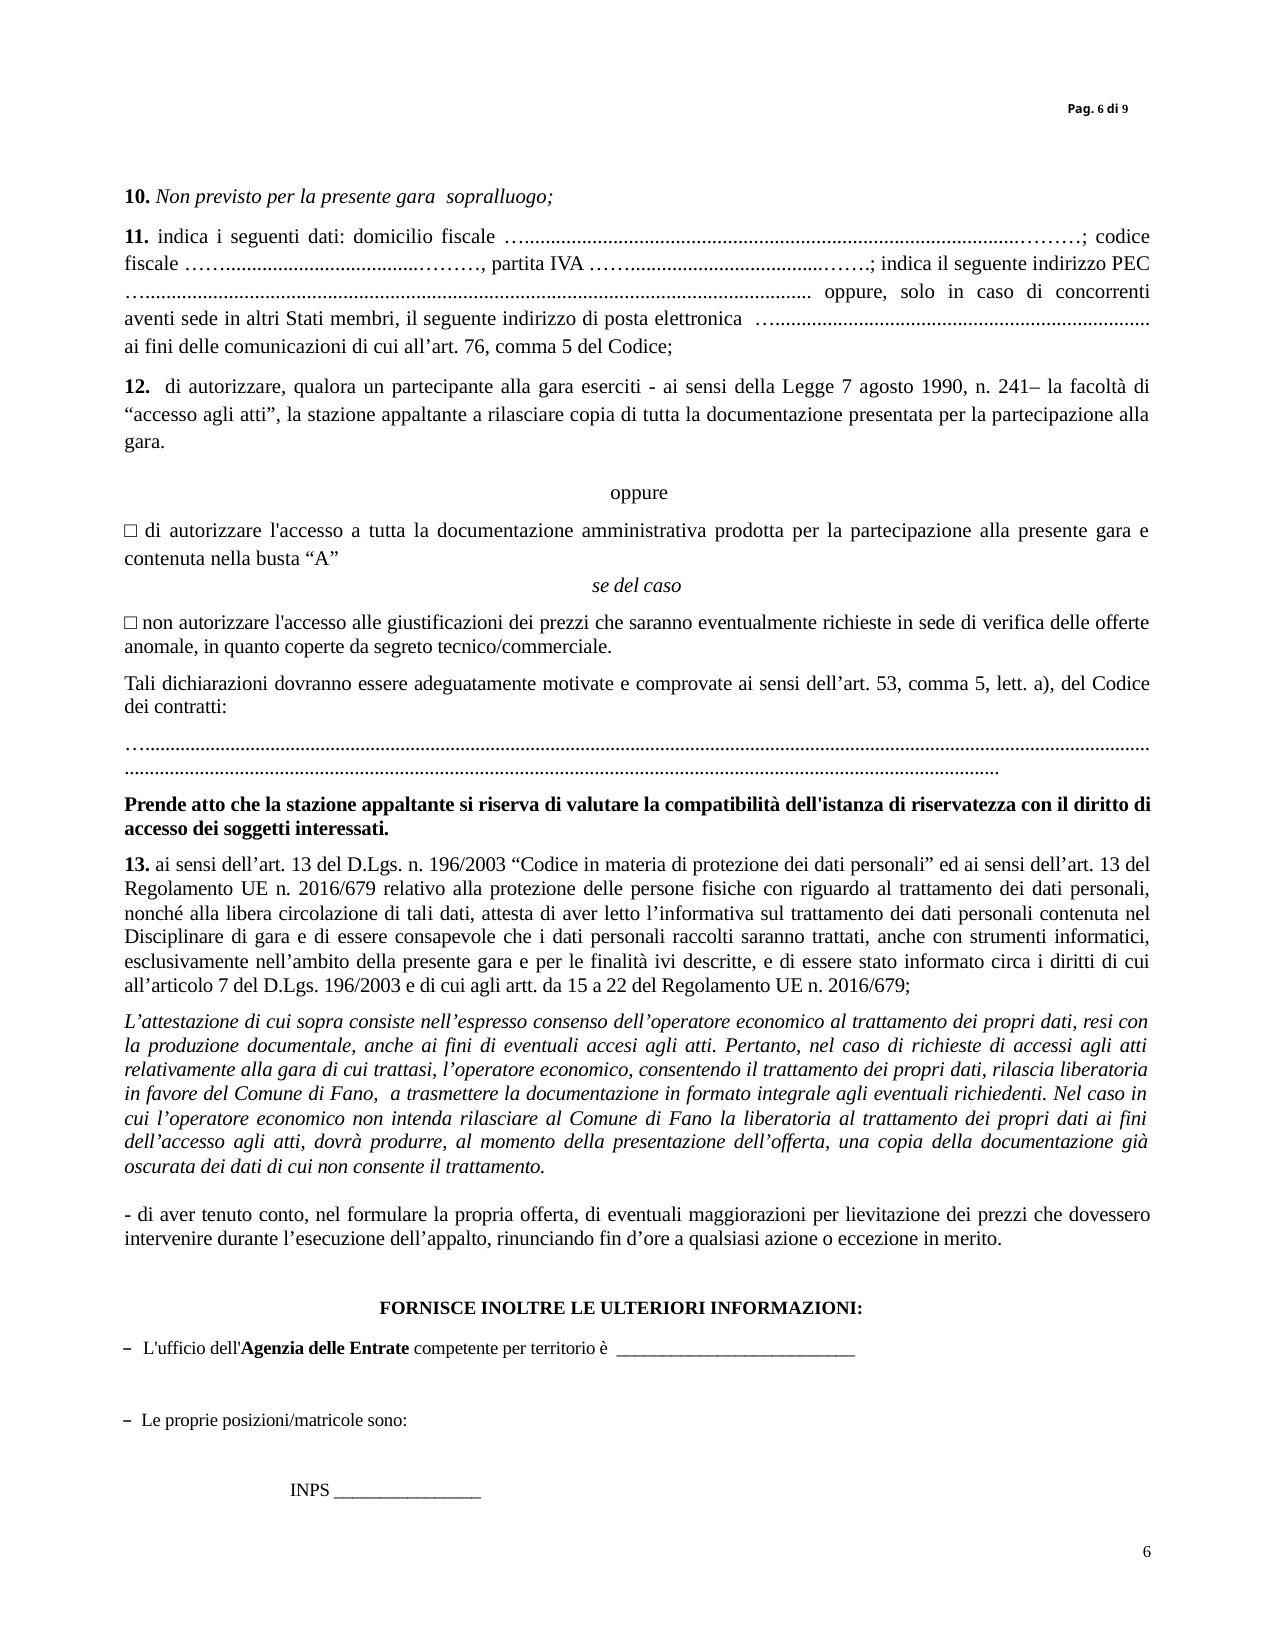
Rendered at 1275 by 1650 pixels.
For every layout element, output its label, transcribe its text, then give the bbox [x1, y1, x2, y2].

list INPS ________________ [287, 1478, 1151, 1500]
text 10. Non previsto per la presente gara sopralluogo; [124, 183, 1151, 208]
list Tali dichiarazioni dovranno essere adeguatamente motivate e comprovate ai sensi dell’art. 53, comma 5, lett. a), del Codice dei contratti: [124, 670, 1151, 718]
text 12. di autorizzare, qualora un partecipante alla gara eserciti - ai sensi della Legge 7 agosto 1990, n. 241– la facoltà di “accesso agli atti”, la stazione appaltante a rilasciare copia di tutta la documentazione presentata per la partecipazione alla gara. [124, 374, 1151, 453]
text - di aver tenuto conto, nel formulare la propria offerta, di eventuali maggiorazioni per lievitazione dei prezzi che dovessero intervenire durante l’esecuzione dell’appalto, rinunciando fin d’ore a qualsiasi azione o eccezione in merito. [124, 1202, 1151, 1250]
text FORNISCE INOLTRE LE ULTERIORI INFORMAZIONI: [124, 1297, 1151, 1319]
list …........................................................................................................................................................................................................................................................................................................................................................................................ [124, 731, 1151, 779]
list oppure [127, 480, 1151, 504]
list Prende atto che la stazione appaltante si riserva di valutare la compatibilità dell'istanza di riservatezza con il diritto di accesso dei soggetti interessati. [124, 792, 1151, 840]
list □ di autorizzare l'accesso a tutta la documentazione amministrativa prodotta per la partecipazione alla presente gara e contenuta nella busta “A” [124, 518, 1151, 570]
text L’attestazione di cui sopra consiste nell’espresso consenso dell’operatore economico al trattamento dei propri dati, resi con la produzione documentale, anche ai fini di eventuali accesi agli atti. Pertanto, nel caso di richieste di accessi agli atti relativamente alla gara di cui trattasi, l’operatore economico, consentendo il trattamento dei propri dati, rilascia liberatoria in favore del Comune di Fano, a trasmettere la documentazione in formato integrale agli eventuali richiedenti. Nel caso in cui l’operatore economico non intenda rilasciare al Comune di Fano la liberatoria al trattamento dei propri dati ai fini dell’accesso agli atti, dovrà produrre, al momento della presentazione dell’offerta, una copia della documentazione già oscurata dei dati di cui non consente il trattamento. [124, 1009, 1151, 1178]
list L'ufficio dell'Agenzia delle Entrate competente per territorio è __________________________ [122, 1335, 1151, 1360]
text 11. indica i seguenti dati: domicilio fiscale …...............................................................................................………; codice fiscale …….....................................………, partita IVA …….....................................…….; indica il seguente indirizzo PEC …................................................................................................................................ oppure, solo in caso di concorrenti aventi sede in altri Stati membri, il seguente indirizzo di posta elettronica …........................................................................ ai fini delle comunicazioni di cui all’art. 76, comma 5 del Codice; [124, 223, 1151, 358]
list se del caso [124, 573, 1151, 597]
list Le proprie posizioni/matricole sono: [122, 1407, 1151, 1432]
list 13. ai sensi dell’art. 13 del D.Lgs. n. 196/2003 “Codice in materia di protezione dei dati personali” ed ai sensi dell’art. 13 del Regolamento UE n. 2016/679 relativo alla protezione delle persone fisiche con riguardo al trattamento dei dati personali, nonché alla libera circolazione di tali dati, attesta di aver letto l’informativa sul trattamento dei dati personali contenuta nel Disciplinare di gara e di essere consapevole che i dati personali raccolti saranno trattati, anche con strumenti informatici, esclusivamente nell’ambito della presente gara e per le finalità ivi descritte, e di essere stato informato circa i diritti di cui all’articolo 7 del D.Lgs. 196/2003 e di cui agli artt. da 15 a 22 del Regolamento UE n. 2016/679; [124, 852, 1151, 997]
list □ non autorizzare l'accesso alle giustificazioni dei prezzi che saranno eventualmente richieste in sede di verifica delle offerte anomale, in quanto coperte da segreto tecnico/commerciale. [124, 610, 1151, 658]
